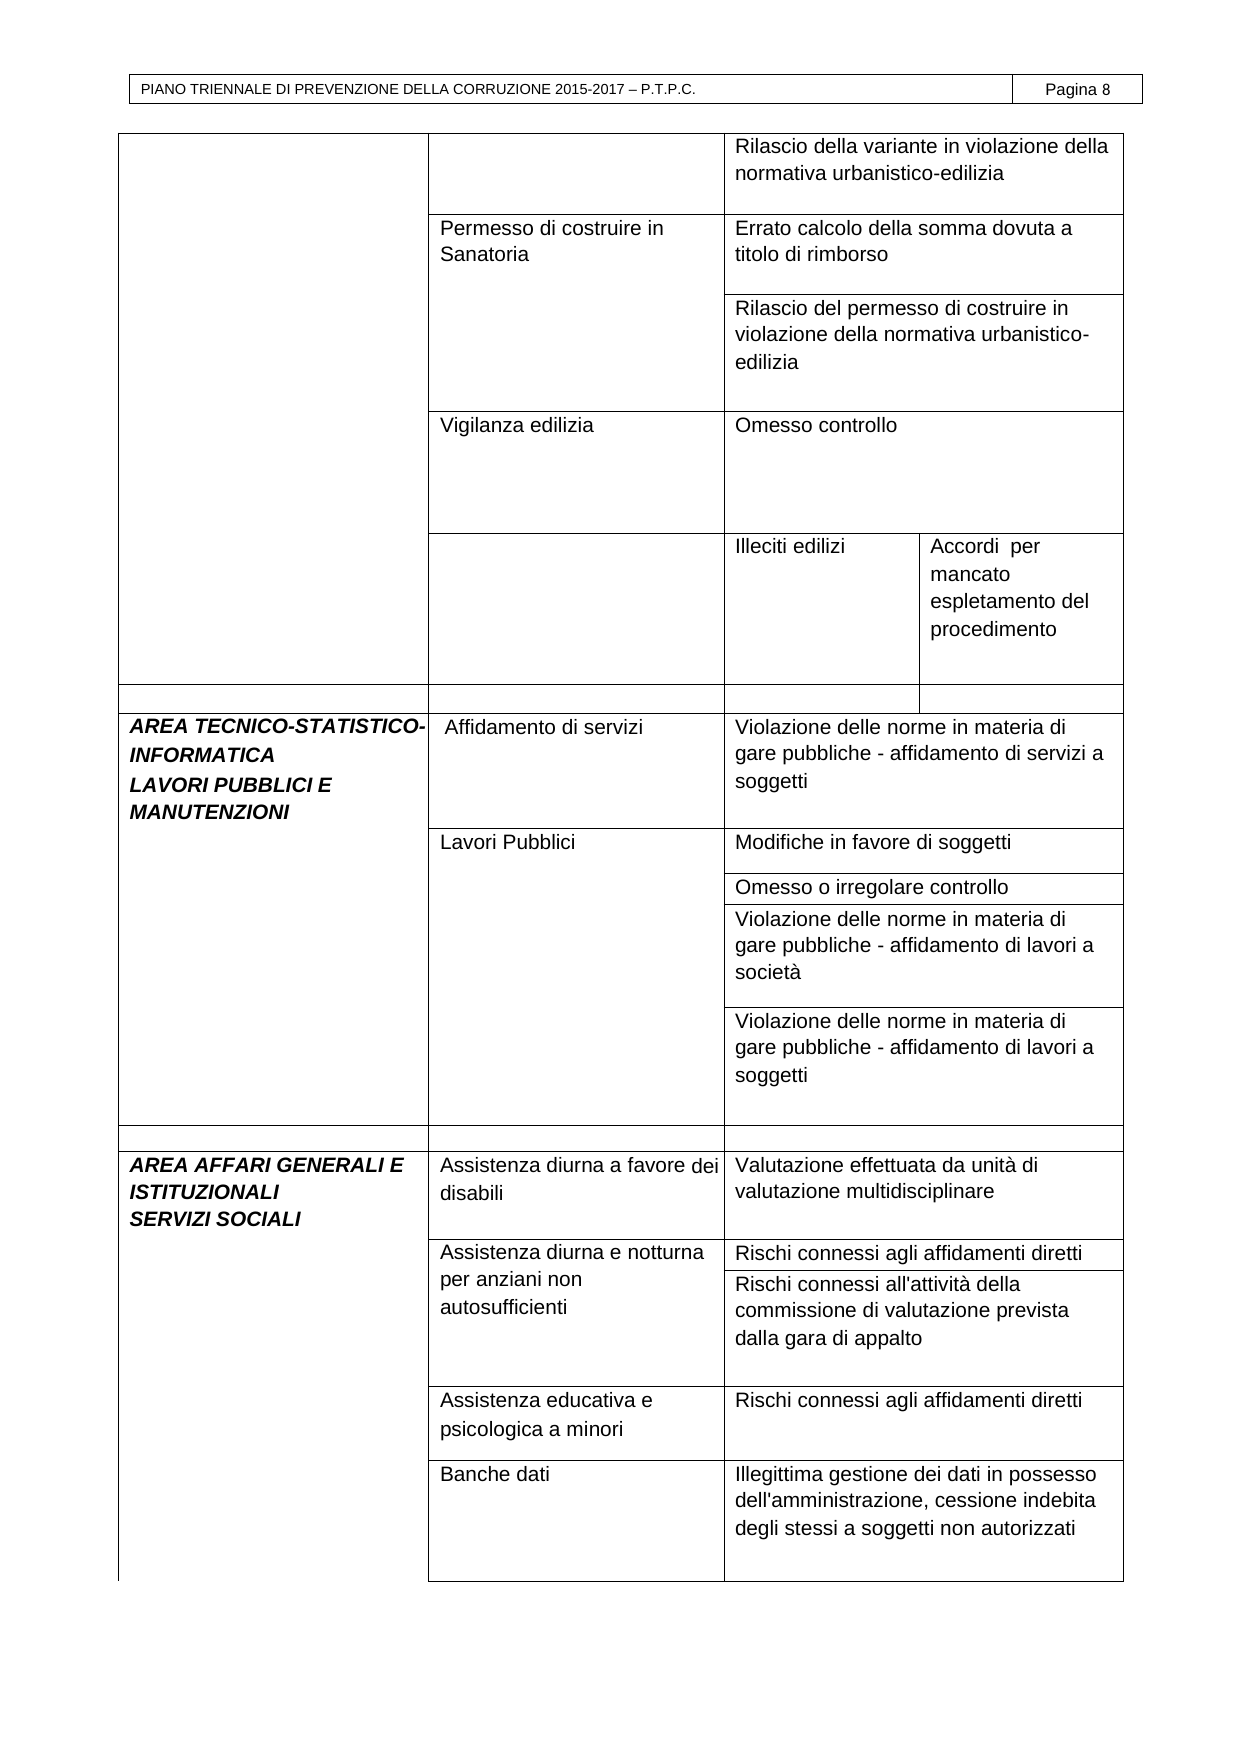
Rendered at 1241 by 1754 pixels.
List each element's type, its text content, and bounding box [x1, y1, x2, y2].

table_cell [429, 134, 724, 213]
table_cell Illeciti edilizi [725, 534, 919, 684]
table_cell AREA TECNICO-STATISTICO-INFORMATICA LAVORI PUBBLICI E MANUTENZIONI [119, 714, 428, 1124]
table_cell [119, 685, 428, 713]
table_cell Modifiche in favore di soggetti [725, 829, 1123, 873]
table_cell [725, 1126, 1123, 1151]
table_cell Violazione delle norme in materia di gare pubbliche - affidamento di lavori a società [725, 905, 1123, 1007]
table_cell [920, 685, 1123, 713]
table_cell Accordi per mancato espletamento del procedimento [920, 534, 1123, 684]
table_cell Errato calcolo della somma dovuta a titolo di rimborso [725, 215, 1123, 294]
table_cell Rischi connessi all'attività della commissione di valutazione prevista dalla gara di appalto [725, 1271, 1123, 1386]
table_cell Assistenza diurna a favore dei disabili [429, 1152, 724, 1239]
table_cell [429, 685, 724, 713]
table_cell [725, 685, 919, 713]
table_cell [429, 534, 724, 684]
table_cell Vigilanza edilizia [429, 412, 724, 533]
table_cell Valutazione effettuata da unità di valutazione multidisciplinare [725, 1152, 1123, 1239]
table_cell Affidamento di servizi [429, 714, 724, 828]
table_cell Violazione delle norme in materia di gare pubbliche - affidamento di servizi a soggetti [725, 714, 1123, 828]
table_cell Violazione delle norme in materia di gare pubbliche - affidamento di lavori a soggetti [725, 1008, 1123, 1124]
table_cell [119, 411, 428, 684]
table_cell Rischi connessi agli affidamenti diretti [725, 1240, 1123, 1270]
table_cell Rilascio del permesso di costruire in violazione della normativa urbanistico- edilizia [725, 295, 1123, 411]
table_cell Illegittima gestione dei dati in possesso dell'amministrazione, cessione indebita degli stessi a soggetti non autorizzati [725, 1461, 1123, 1581]
table_cell Lavori Pubblici [429, 829, 724, 1124]
table_cell Permesso di costruire in Sanatoria [429, 215, 724, 411]
table_cell [429, 1126, 724, 1151]
table_cell Banche dati [429, 1461, 724, 1581]
table_cell Assistenza diurna e notturna per anziani non autosufficienti [429, 1240, 724, 1386]
table_cell [119, 1126, 428, 1151]
table_cell Assistenza educativa e psicologica a minori [429, 1387, 724, 1460]
table_cell Rischi connessi agli affidamenti diretti [725, 1387, 1123, 1460]
table_cell Rilascio della variante in violazione della normativa urbanistico-edilizia [725, 134, 1123, 213]
table_cell AREA AFFARI GENERALI E ISTITUZIONALI SERVIZI SOCIALI [119, 1152, 428, 1581]
table_cell Omesso controllo [725, 412, 1123, 533]
table_cell [119, 134, 428, 411]
table_cell Omesso o irregolare controllo [725, 874, 1123, 904]
